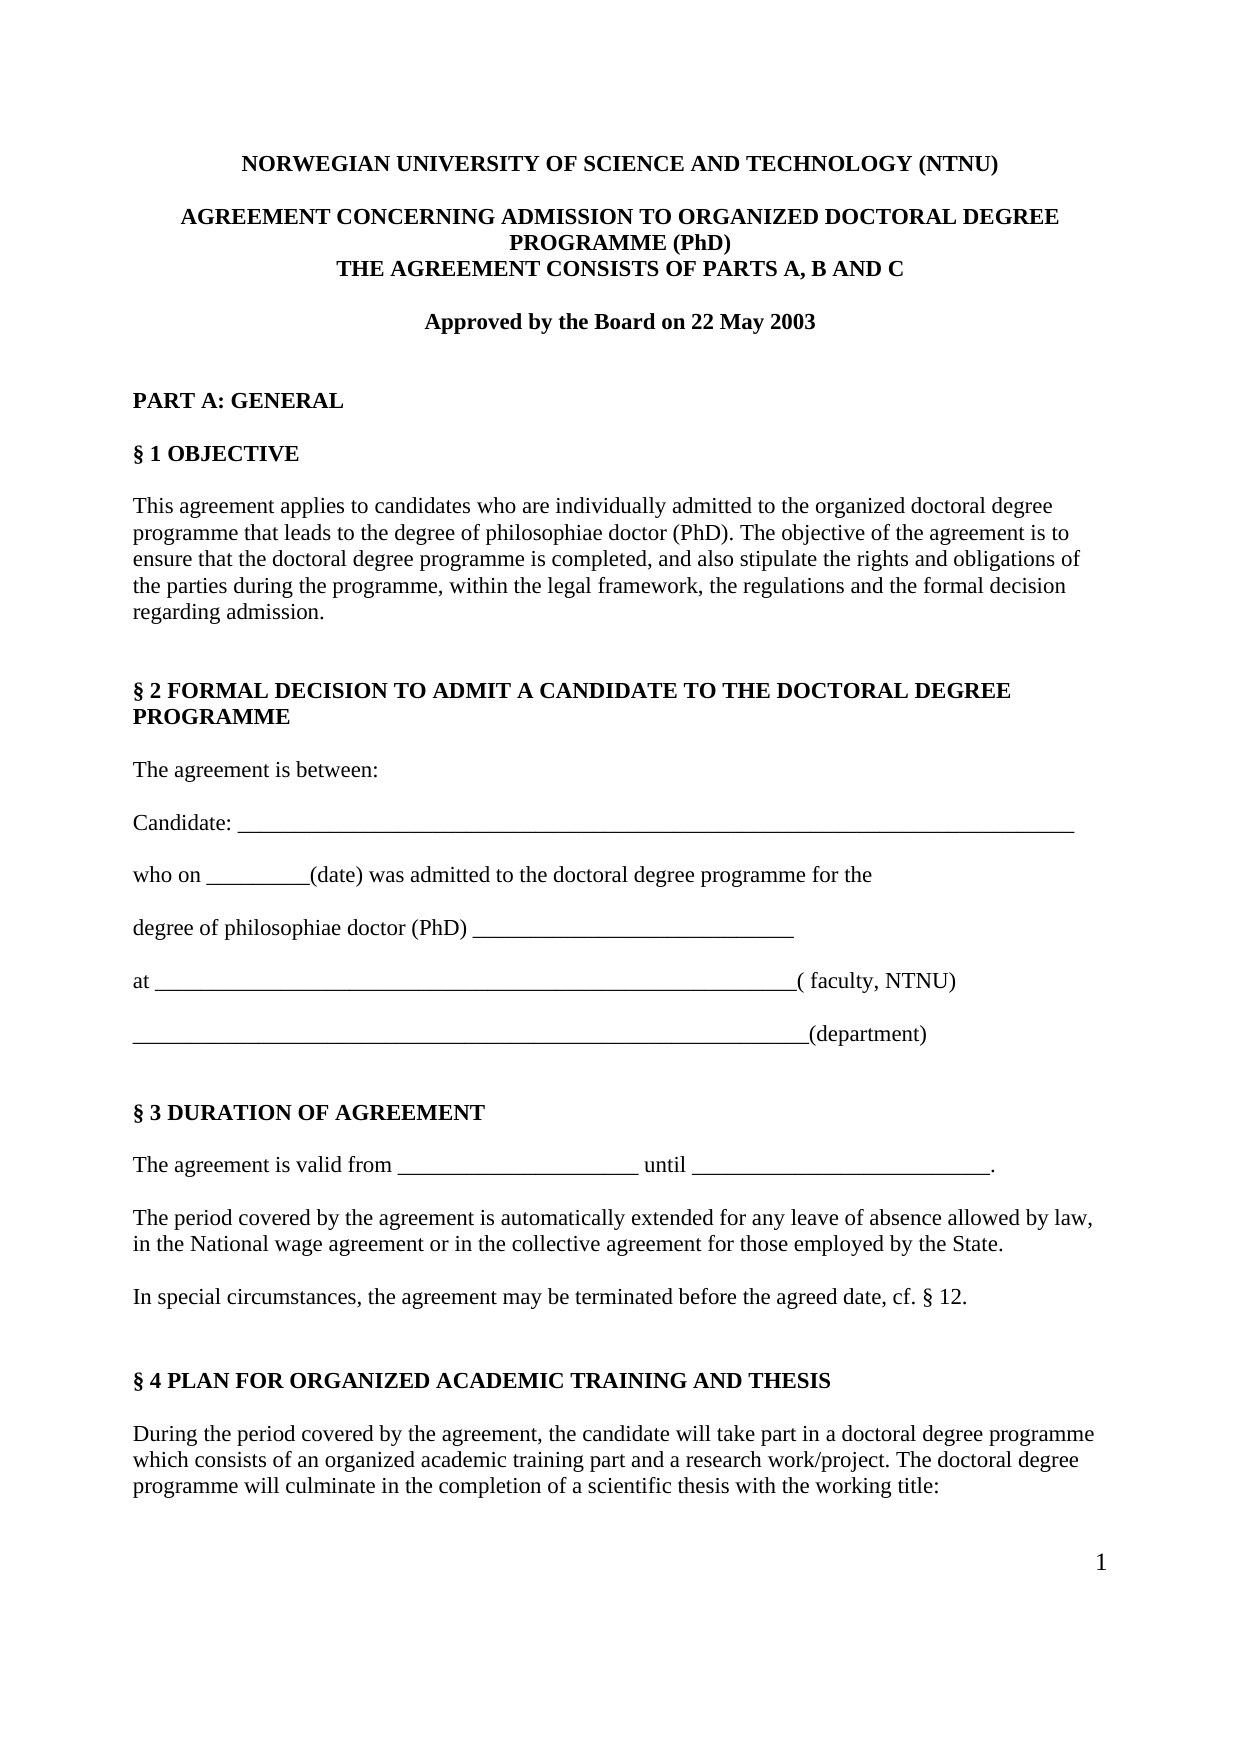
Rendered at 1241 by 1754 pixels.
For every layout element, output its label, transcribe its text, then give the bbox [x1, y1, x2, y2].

text NORWEGIAN UNIVERSITY OF SCIENCE AND TECHNOLOGY (NTNU) [133, 150, 1108, 176]
text § 1 OBJECTIVE [133, 440, 1108, 466]
text During the period covered by the agreement, the candidate will take part in a doctoral degree programme which consists of an organized academic training part and a research work/project. The doctoral degree programme will culminate in the completion of a scientific thesis with the working title: [133, 1420, 1108, 1499]
text This agreement applies to candidates who are individually admitted to the organized doctoral degree programme that leads to the degree of philosophiae doctor (PhD). The objective of the agreement is to ensure that the doctoral degree programme is completed, and also stipulate the rights and obligations of the parties during the programme, within the legal framework, the regulations and the formal decision regarding admission. [133, 493, 1108, 624]
text Candidate: _________________________________________________________________________ [133, 809, 1108, 835]
text AGREEMENT CONCERNING ADMISSION TO ORGANIZED DOCTORAL DEGREE PROGRAMME (PhD) [133, 203, 1108, 255]
text The agreement is between: [133, 756, 1108, 782]
text The agreement is valid from _____________________ until __________________________. [133, 1151, 1108, 1178]
text § 2 FORMAL DECISION TO ADMIT A CANDIDATE TO THE DOCTORAL DEGREE PROGRAMME [133, 677, 1108, 730]
subtitle Approved by the Board on 22 May 2003 [133, 308, 1108, 334]
text § 4 PLAN FOR ORGANIZED ACADEMIC TRAINING AND THESIS [133, 1367, 1108, 1393]
subtitle THE AGREEMENT CONSISTS OF PARTS A, B AND C [133, 255, 1108, 282]
text degree of philosophiae doctor (PhD) ____________________________ [133, 914, 1108, 941]
text § 3 DURATION OF AGREEMENT [133, 1099, 1108, 1125]
text ___________________________________________________________(department) [133, 1020, 1108, 1046]
text The period covered by the agreement is automatically extended for any leave of absence allowed by law, in the National wage agreement or in the collective agreement for those employed by the State. [133, 1204, 1108, 1257]
text who on _________(date) was admitted to the doctoral degree programme for the [133, 862, 1108, 888]
text PART A: GENERAL [133, 387, 1108, 413]
text at ________________________________________________________( faculty, NTNU) [133, 967, 1108, 993]
text In special circumstances, the agreement may be terminated before the agreed date, cf. § 12. [133, 1283, 1108, 1309]
